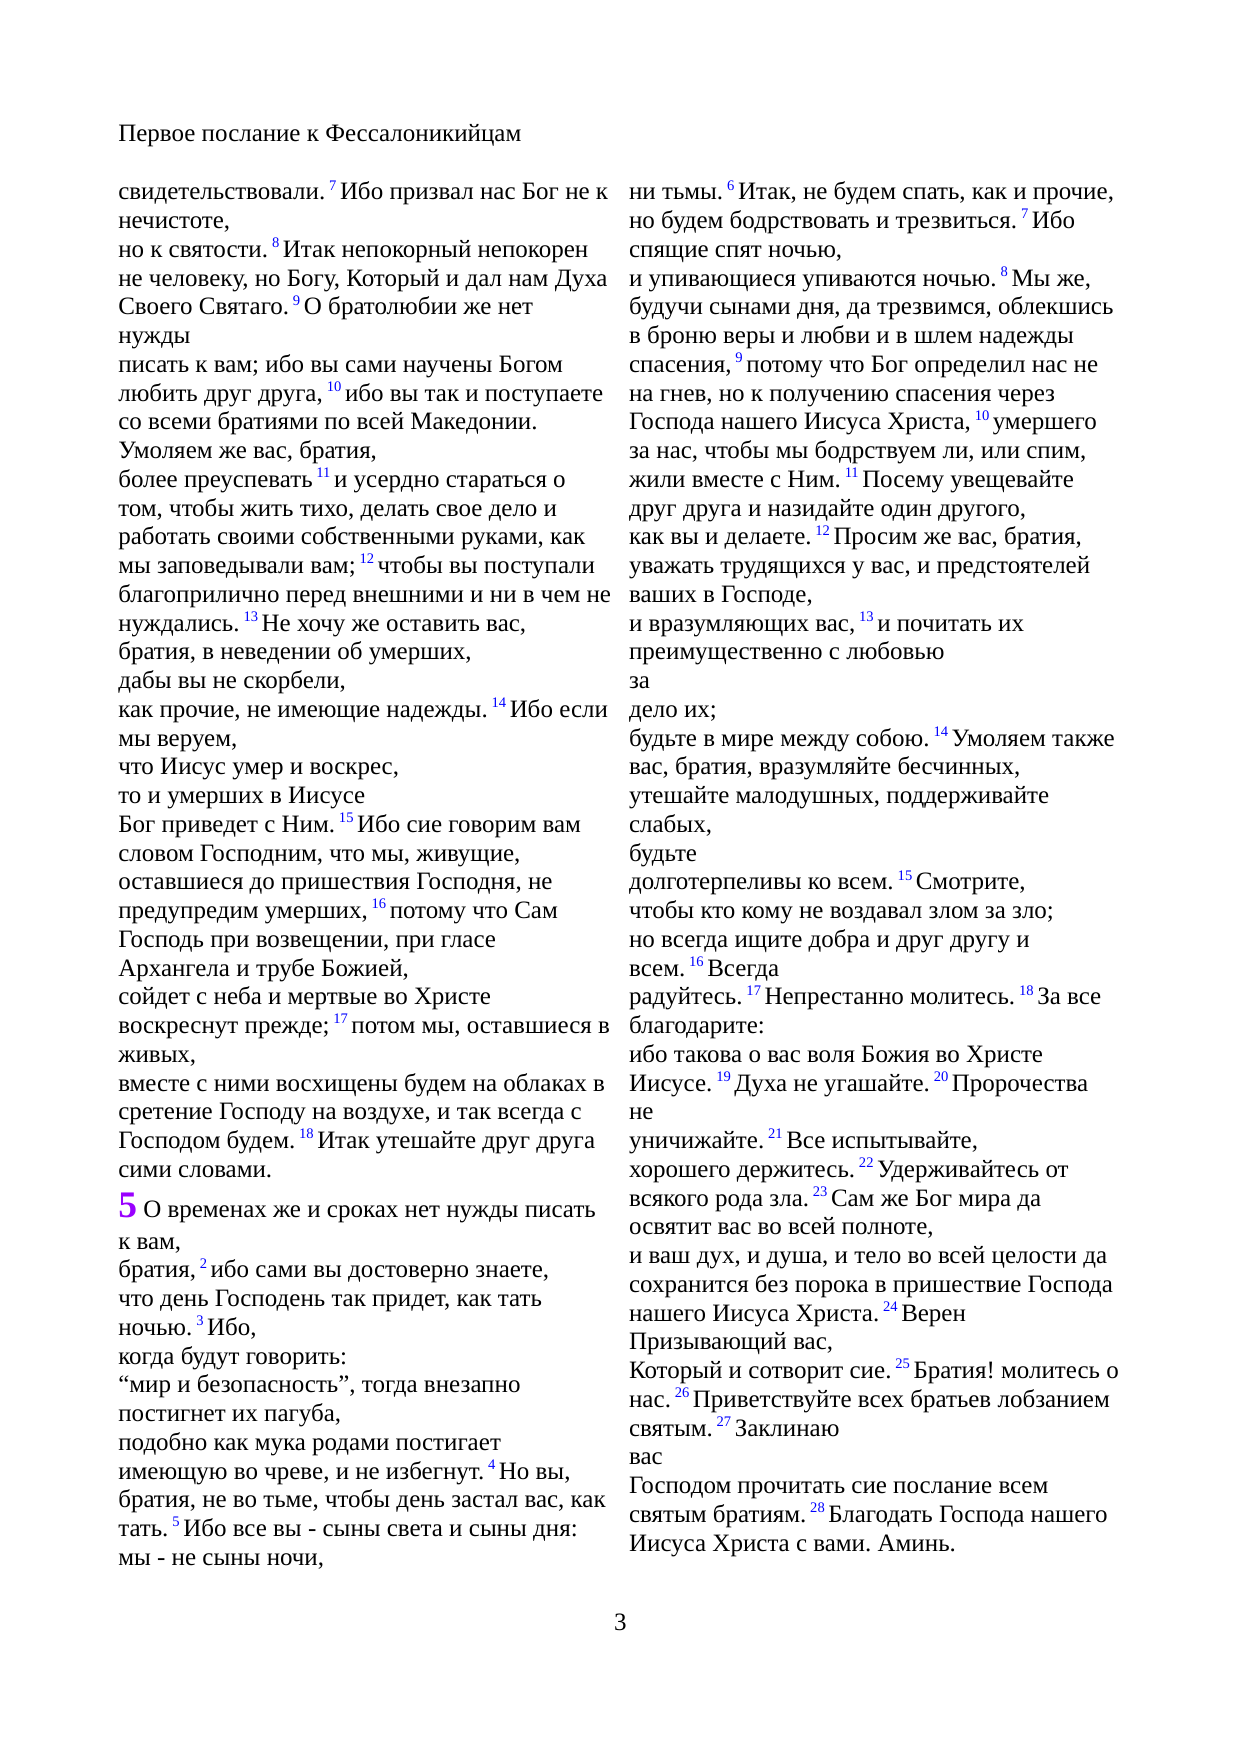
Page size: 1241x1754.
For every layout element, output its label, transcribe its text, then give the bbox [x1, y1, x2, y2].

text сойдет с неба и мертвые во Христе воскреснут прежде; 17 потом мы, оставшиеся в живых, [118, 981, 611, 1068]
text долготерпеливы ко всем. 15 Смотрите, [629, 866, 1122, 895]
text братия, в неведении об умерших, [118, 636, 611, 665]
text но к святости. 8 Итак непокорный непокорен не человеку, но Богу, Который и дал нам Духа Своего Святаго. 9 О братолюбии же нет нужды [118, 234, 611, 349]
text что Иисус умер и воскрес, [118, 751, 611, 780]
text будьте [629, 838, 1122, 866]
text чтобы кто кому не воздавал злом за зло; [629, 895, 1122, 924]
text братия, не во тьме, чтобы день застал вас, как тать. 5 Ибо все вы - сыны света и сыны дня: [118, 1484, 611, 1542]
text за [629, 665, 1122, 694]
text 5 О временах же и сроках нет нужды писать к вам, [118, 1183, 611, 1254]
text когда будут говорить: [118, 1341, 611, 1369]
text будьте в мире между собою. 14 Умоляем также вас, братия, вразумляйте бесчинных, утешайте малодушных, поддерживайте слабых, [629, 723, 1122, 838]
text и ваш дух, и душа, и тело во всей целости да сохранится без порока в пришествие Господа нашего Иисуса Христа. 24 Верен Призывающий вас, [629, 1240, 1122, 1355]
text но всегда ищите добра и друг другу и [629, 924, 1122, 953]
text более преуспевать 11 и усердно стараться о том, чтобы жить тихо, делать свое дело и работать своими собственными руками, как мы заповедывали вам; 12 чтобы вы поступали благоприлично перед внешними и ни в чем не нуждались. 13 Не хочу же оставить вас, [118, 464, 611, 636]
text и упивающиеся упиваются ночью. 8 Мы же, [629, 263, 1122, 291]
text свидетельствовали. 7 Ибо призвал нас Бог не к нечистоте, [118, 176, 611, 234]
text уничижайте. 21 Все испытывайте, [629, 1125, 1122, 1154]
text ибо такова о вас воля Божия во Христе Иисусе. 19 Духа не угашайте. 20 Пророчества [629, 1039, 1122, 1096]
text подобно как мука родами постигает имеющую во чреве, и не избегнут. 4 Но вы, [118, 1427, 611, 1484]
text как вы и делаете. 12 Просим же вас, братия, уважать трудящихся у вас, и предстоятелей ваших в Господе, [629, 521, 1122, 608]
text братия, 2 ибо сами вы достоверно знаете, [118, 1254, 611, 1283]
text то и умерших в Иисусе [118, 780, 611, 809]
text не [629, 1096, 1122, 1125]
text “мир и безопасность”, тогда внезапно постигнет их пагуба, [118, 1369, 611, 1427]
text всем. 16 Всегда [629, 953, 1122, 981]
text Который и сотворит сие. 25 Братия! молитесь о нас. 26 Приветствуйте всех братьев лобзанием святым. 27 Заклинаю [629, 1355, 1122, 1441]
text хорошего держитесь. 22 Удерживайтесь от всякого рода зла. 23 Сам же Бог мира да освятит вас во всей полноте, [629, 1154, 1122, 1240]
text что день Господень так придет, как тать ночью. 3 Ибо, [118, 1283, 611, 1341]
text дело их; [629, 694, 1122, 723]
text вместе с ними восхищены будем на облаках в сретение Господу на воздухе, и так всегда с Господом будем. 18 Итак утешайте друг друга сими словами. [118, 1068, 611, 1183]
text будучи сынами дня, да трезвимся, облекшись в броню веры и любви и в шлем надежды спасения, 9 потому что Бог определил нас не на гнев, но к получению спасения через Господа нашего Иисуса Христа, 10 умершего за нас, чтобы мы бодрствуем ли, или спим, жили вместе с Ним. 11 Посему увещевайте друг друга и назидайте один другого, [629, 291, 1122, 521]
text Господом прочитать сие послание всем святым братиям. 28 Благодать Господа нашего Иисуса Христа с вами. Аминь. [629, 1470, 1122, 1556]
text вас [629, 1441, 1122, 1470]
text ни тьмы. 6 Итак, не будем спать, как и прочие, но будем бодрствовать и трезвиться. 7 Ибо спящие спят ночью, [629, 176, 1122, 263]
text Бог приведет с Ним. 15 Ибо сие говорим вам словом Господним, что мы, живущие, оставшиеся до пришествия Господня, не предупредим умерших, 16 потому что Сам Господь при возвещении, при гласе Архангела и трубе Божией, [118, 809, 611, 981]
text радуйтесь. 17 Непрестанно молитесь. 18 За все благодарите: [629, 981, 1122, 1039]
text писать к вам; ибо вы сами научены Богом любить друг друга, 10 ибо вы так и поступаете со всеми братиями по всей Македонии. Умоляем же вас, братия, [118, 349, 611, 464]
text дабы вы не скорбели, [118, 665, 611, 694]
text мы - не сыны ночи, [118, 1542, 611, 1571]
text как прочие, не имеющие надежды. 14 Ибо если мы веруем, [118, 694, 611, 751]
text и вразумляющих вас, 13 и почитать их преимущественно с любовью [629, 608, 1122, 665]
